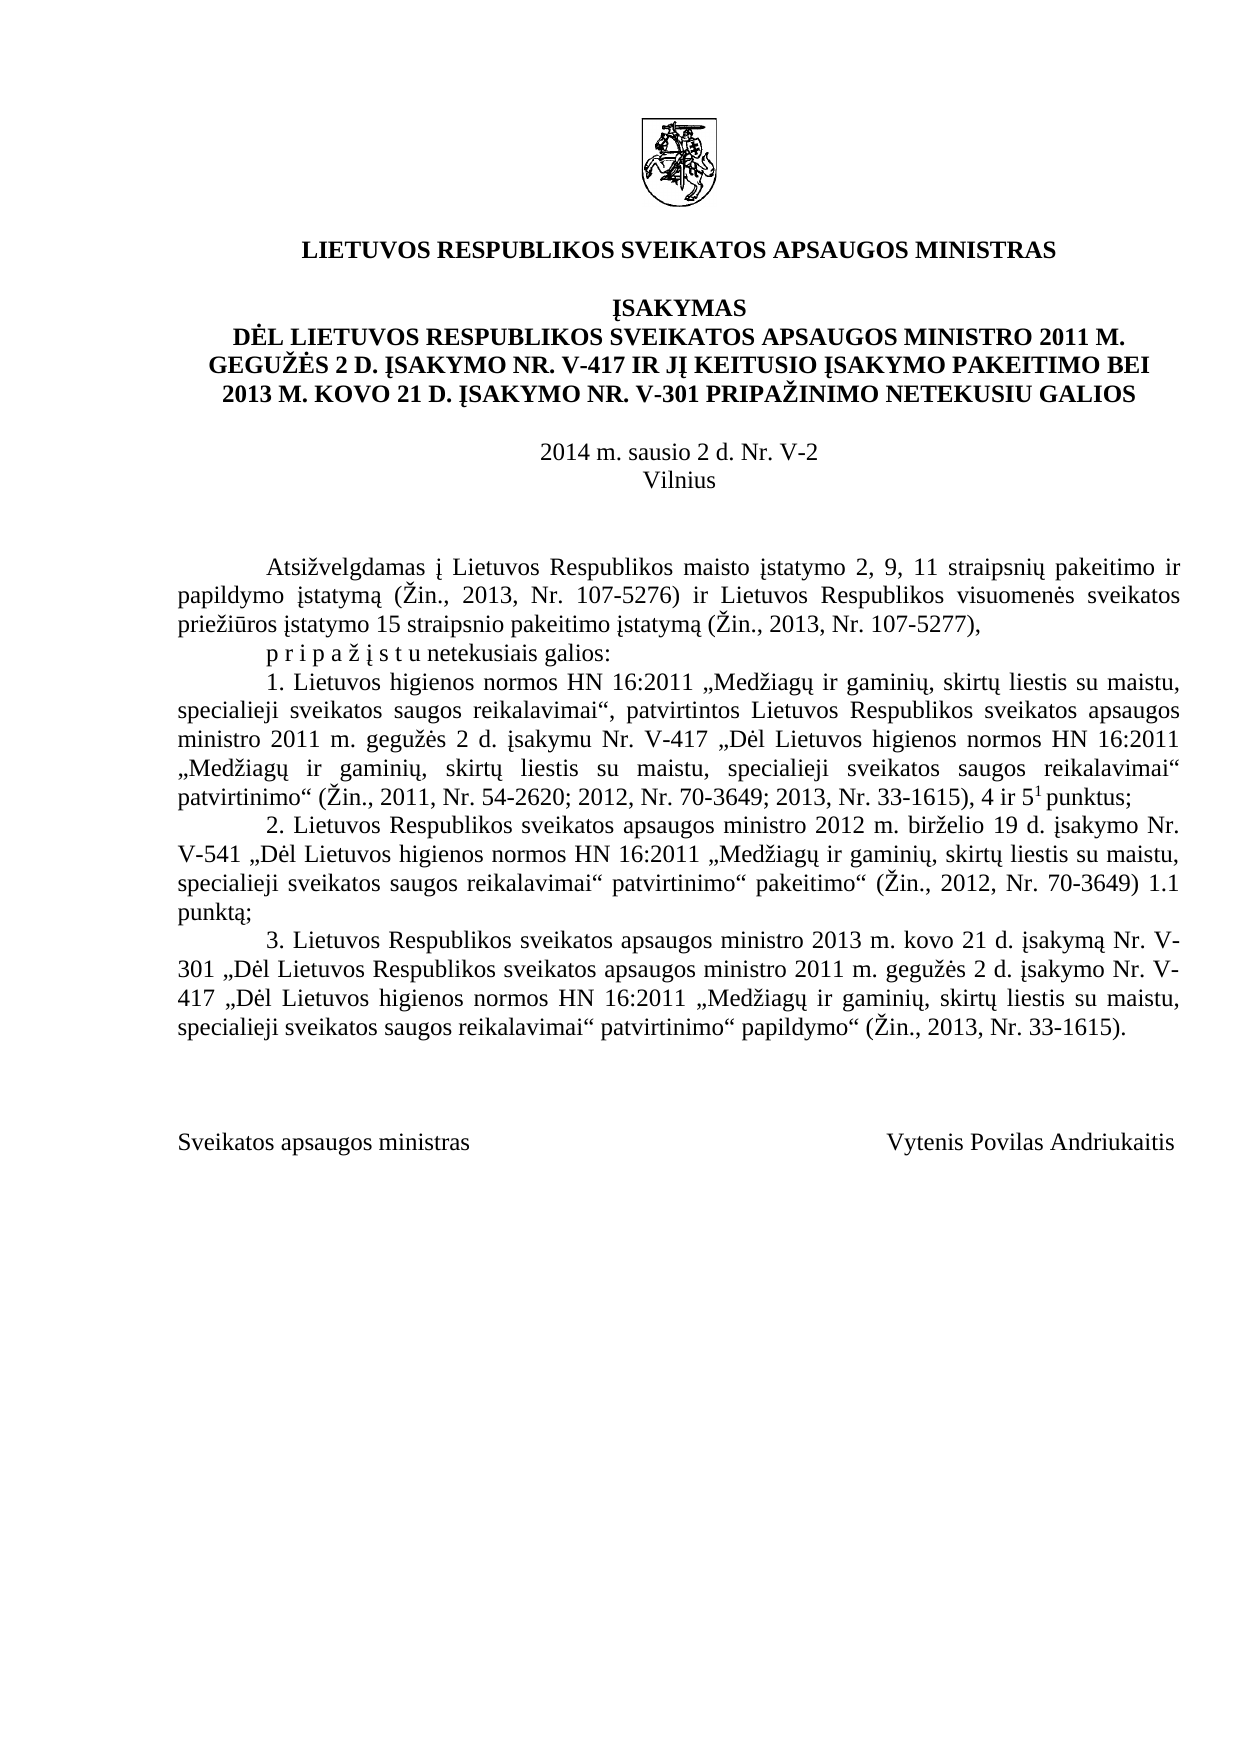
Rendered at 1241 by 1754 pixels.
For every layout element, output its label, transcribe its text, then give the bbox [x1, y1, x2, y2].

text Vilnius [177, 466, 1181, 494]
text 3. Lietuvos Respublikos sveikatos apsaugos ministro 2013 m. kovo 21 d. įsakymą Nr. V-301 „Dėl Lietuvos Respublikos sveikatos apsaugos ministro 2011 m. gegužės 2 d. įsakymo Nr. V-417 „Dėl Lietuvos higienos normos HN 16:2011 „Medžiagų ir gaminių, skirtų liestis su maistu, specialieji sveikatos saugos reikalavimai“ patvirtinimo“ papildymo“ (Žin., 2013, Nr. 33-1615). [177, 926, 1181, 1041]
text LIETUVOS RESPUBLIKOS SVEIKATOS APSAUGOS MINISTRAS [177, 236, 1181, 264]
text DĖL LIETUVOS RESPUBLIKOS SVEIKATOS APSAUGOS MINISTRO 2011 M. GEGUŽĖS 2 D. ĮSAKYMO NR. V-417 IR JĮ KEITUSIO ĮSAKYMO PAKEITIMO BEI 2013 M. KOVO 21 D. ĮSAKYMO NR. V-301 PRIPAŽINIMO NETEKUSIU GALIOS [177, 322, 1181, 408]
text Atsižvelgdamas į Lietuvos Respublikos maisto įstatymo 2, 9, 11 straipsnių pakeitimo ir papildymo įstatymą (Žin., 2013, Nr. 107-5276) ir Lietuvos Respublikos visuomenės sveikatos priežiūros įstatymo 15 straipsnio pakeitimo įstatymą (Žin., 2013, Nr. 107-5277), [177, 552, 1181, 638]
text Sveikatos apsaugos ministras Vytenis Povilas Andriukaitis [177, 1127, 1181, 1156]
text 1. Lietuvos higienos normos HN 16:2011 „Medžiagų ir gaminių, skirtų liestis su maistu, specialieji sveikatos saugos reikalavimai“, patvirtintos Lietuvos Respublikos sveikatos apsaugos ministro 2011 m. gegužės 2 d. įsakymu Nr. V-417 „Dėl Lietuvos higienos normos HN 16:2011 „Medžiagų ir gaminių, skirtų liestis su maistu, specialieji sveikatos saugos reikalavimai“ patvirtinimo“ (Žin., 2011, Nr. 54-2620; 2012, Nr. 70-3649; 2013, Nr. 33-1615), 4 ir 51 punktus; [177, 667, 1181, 811]
text ĮSAKYMAS [177, 293, 1181, 322]
text 2. Lietuvos Respublikos sveikatos apsaugos ministro 2012 m. birželio 19 d. įsakymo Nr. V-541 „Dėl Lietuvos higienos normos HN 16:2011 „Medžiagų ir gaminių, skirtų liestis su maistu, specialieji sveikatos saugos reikalavimai“ patvirtinimo“ pakeitimo“ (Žin., 2012, Nr. 70-3649) 1.1 punktą; [177, 811, 1181, 926]
text 2014 m. sausio 2 d. Nr. V-2 [177, 437, 1181, 466]
text p r i p a ž į s t u netekusiais galios: [177, 638, 1181, 667]
